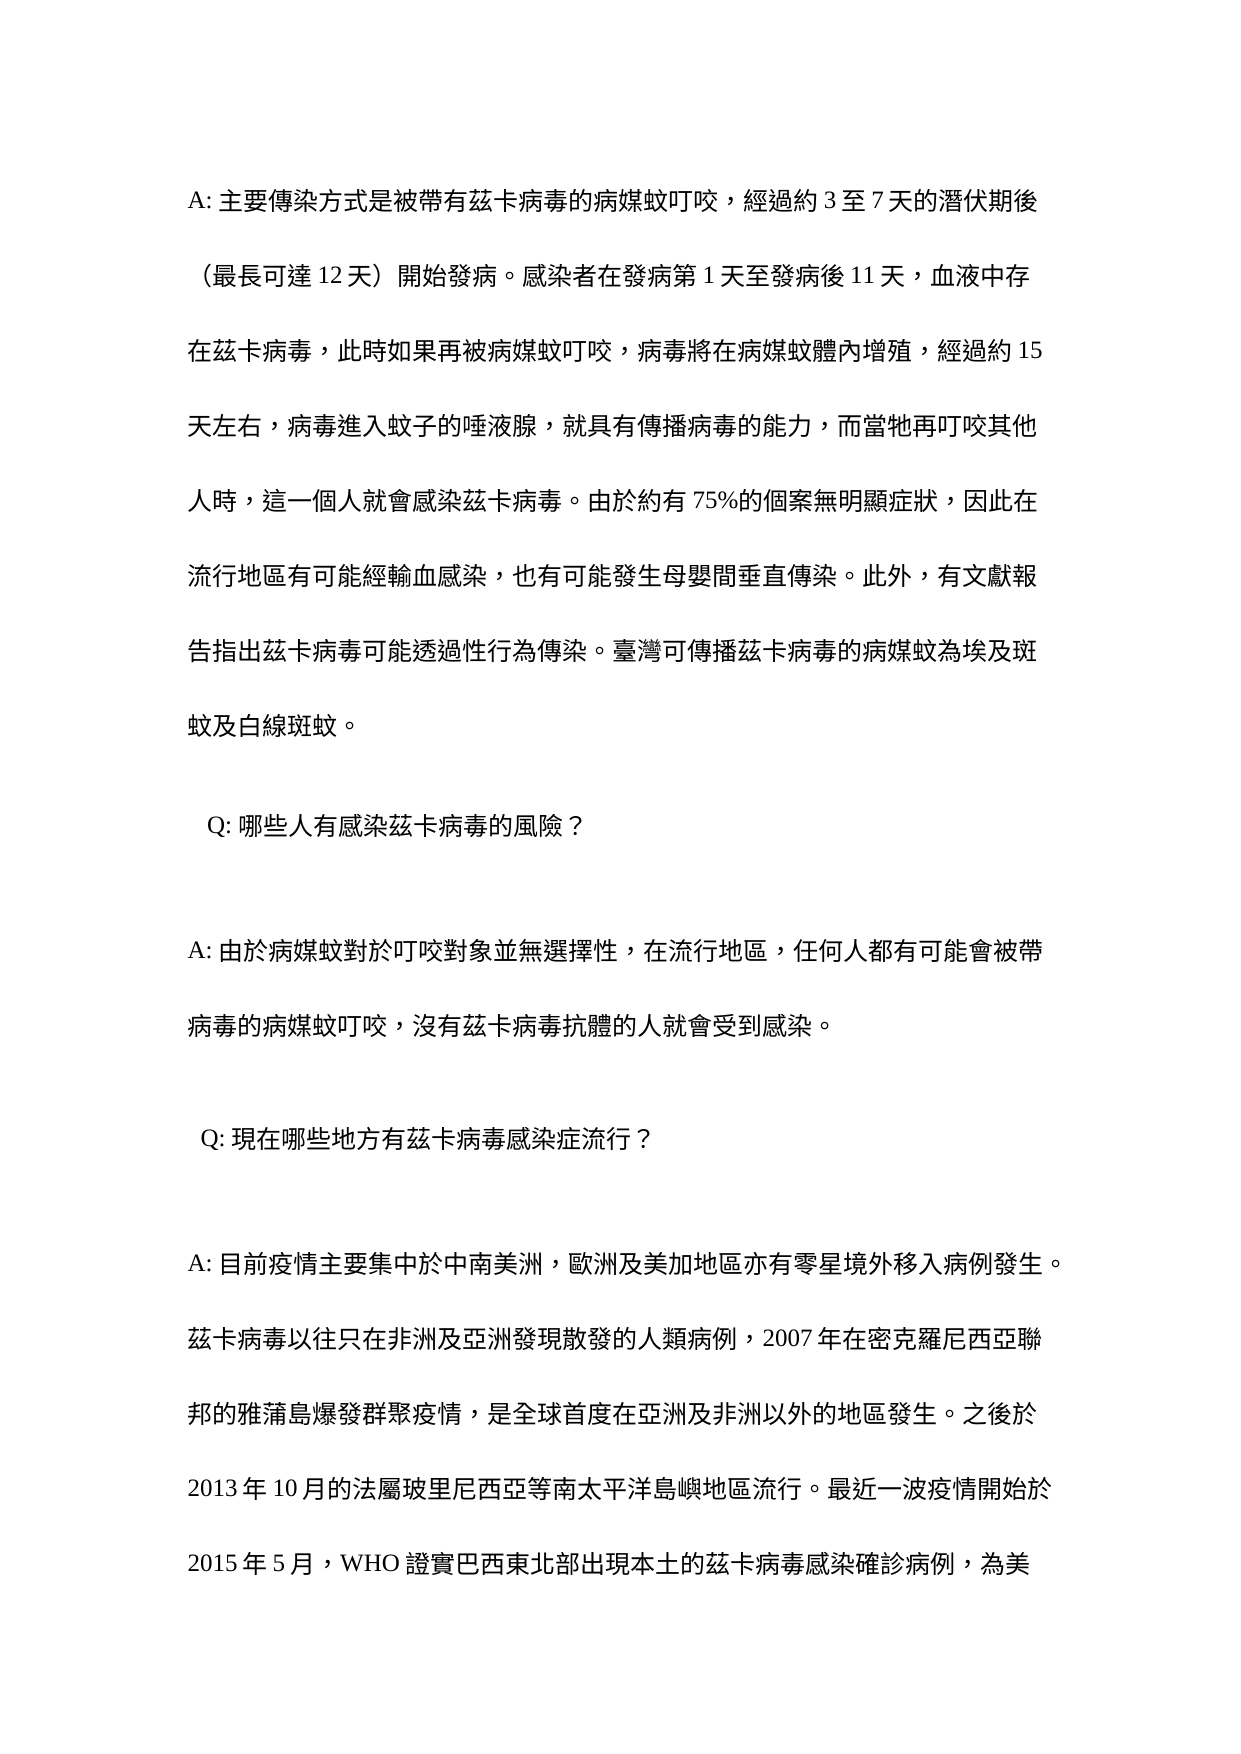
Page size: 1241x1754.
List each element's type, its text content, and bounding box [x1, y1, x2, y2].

text Q: 哪些人有感染茲卡病毒的風險？ [187, 783, 1053, 846]
text A: 目前疫情主要集中於中南美洲，歐洲及美加地區亦有零星境外移入病例發生。茲卡病毒以往只在非洲及亞洲發現散發的人類病例，2007年在密克羅尼西亞聯邦的雅蒲島爆發群聚疫情，是全球首度在亞洲及非洲以外的地區發生。之後於2013年10月的法屬玻里尼西亞等南太平洋島嶼地區流行。最近一波疫情開始於2015年5月，WHO證實巴西東北部出現本土的茲卡病毒感染確診病例，為美洲地區首例，2016年1月，疫情已擴增至中、南美洲10餘個國家/地區，包括巴西、哥倫比亞、薩爾瓦多、瓜地馬拉、墨西哥、巴拉圭、蘇利南、委內瑞拉、宏都拉斯、巴拿馬、法屬馬丁尼克、法屬圭亞那、波多黎各、海地等皆出現本土疫情。有關茲卡病毒感染症的國際疫情可至疾病管制署全球資訊網查詢（http://www.cdc.gov.tw/professional/themanet.aspx?did=744&treeid=53FDE358DA8186DD&nowtreeid=53FDE358DA8186DD）。 [187, 1221, 1053, 1583]
text Q: 現在哪些地方有茲卡病毒感染症流行？ [187, 1096, 1053, 1158]
text A: 由於病媒蚊對於叮咬對象並無選擇性，在流行地區，任何人都有可能會被帶病毒的病媒蚊叮咬，沒有茲卡病毒抗體的人就會受到感染。 [187, 908, 1053, 1046]
text A: 主要傳染方式是被帶有茲卡病毒的病媒蚊叮咬，經過約3至7天的潛伏期後（最長可達12天）開始發病。感染者在發病第1天至發病後11天，血液中存在茲卡病毒，此時如果再被病媒蚊叮咬，病毒將在病媒蚊體內增殖，經過約15天左右，病毒進入蚊子的唾液腺，就具有傳播病毒的能力，而當牠再叮咬其他人時，這一個人就會感染茲卡病毒。由於約有75%的個案無明顯症狀，因此在流行地區有可能經輸血感染，也有可能發生母嬰間垂直傳染。此外，有文獻報告指出茲卡病毒可能透過性行為傳染。臺灣可傳播茲卡病毒的病媒蚊為埃及斑蚊及白線斑蚊。 [187, 158, 1053, 746]
